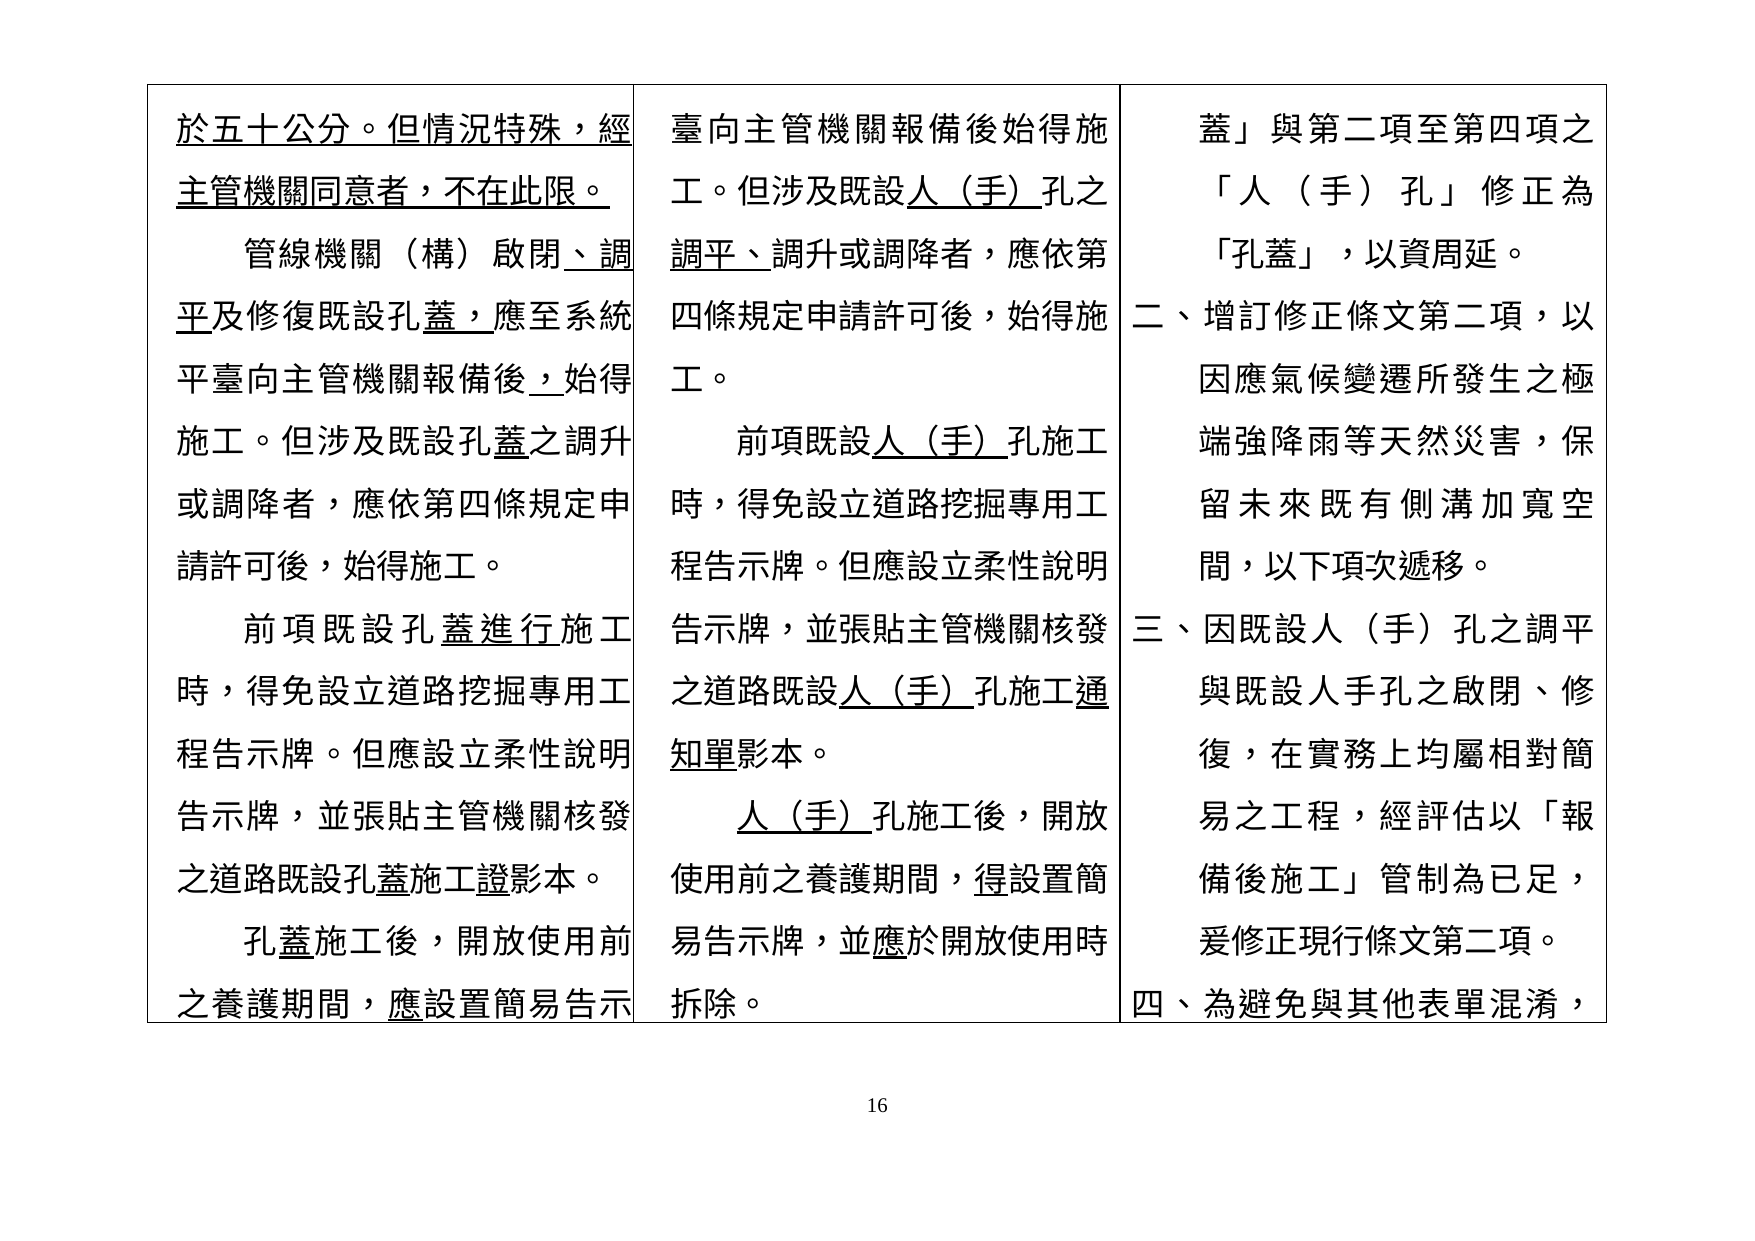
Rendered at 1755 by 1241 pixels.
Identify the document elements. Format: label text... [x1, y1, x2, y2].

table_cell 臺向主管機關報備後始得施工。但涉及既設人（手）孔之調平、調升或調降者，應依第四條規定申請許可後，始得施工。 前項既設人（手）孔施工時，得免設立道路挖掘專用工程告示牌。但應設立柔性說明告示牌，並張貼主管機關核發之道路既設人（手）孔施工通知單影本。 人（手）孔施工後，開放使用前之養護期間，得設置簡易告示牌，並應於開放使用時拆除。 [634, 85, 1119, 1022]
table_cell 於五十公分。但情況特殊，經主管機關同意者，不在此限。 管線機關（構）啟閉、調平及修復既設孔蓋，應至系統平臺向主管機關報備後，始得施工。但涉及既設孔蓋之調升或調降者，應依第四條規定申請許可後，始得施工。 前項既設孔蓋進行施工時，得免設立道路挖掘專用工程告示牌。但應設立柔性說明告示牌，並張貼主管機關核發之道路既設孔蓋施工證影本。 孔蓋施工後，開放使用前之養護期間，應設置簡易告示 [148, 85, 633, 1022]
table_cell 蓋」與第二項至第四項之「人（手）孔」修正為「孔蓋」，以資周延。 二、增訂修正條文第二項，以因應氣候變遷所發生之極端強降雨等天然災害，保留未來既有側溝加寬空間，以下項次遞移。 三、因既設人（手）孔之調平與既設人手孔之啟閉、修復，在實務上均屬相對簡易之工程，經評估以「報備後施工」管制為已足，爰修正現行條文第二項。 四、為避免與其他表單混淆， [1121, 85, 1606, 1022]
